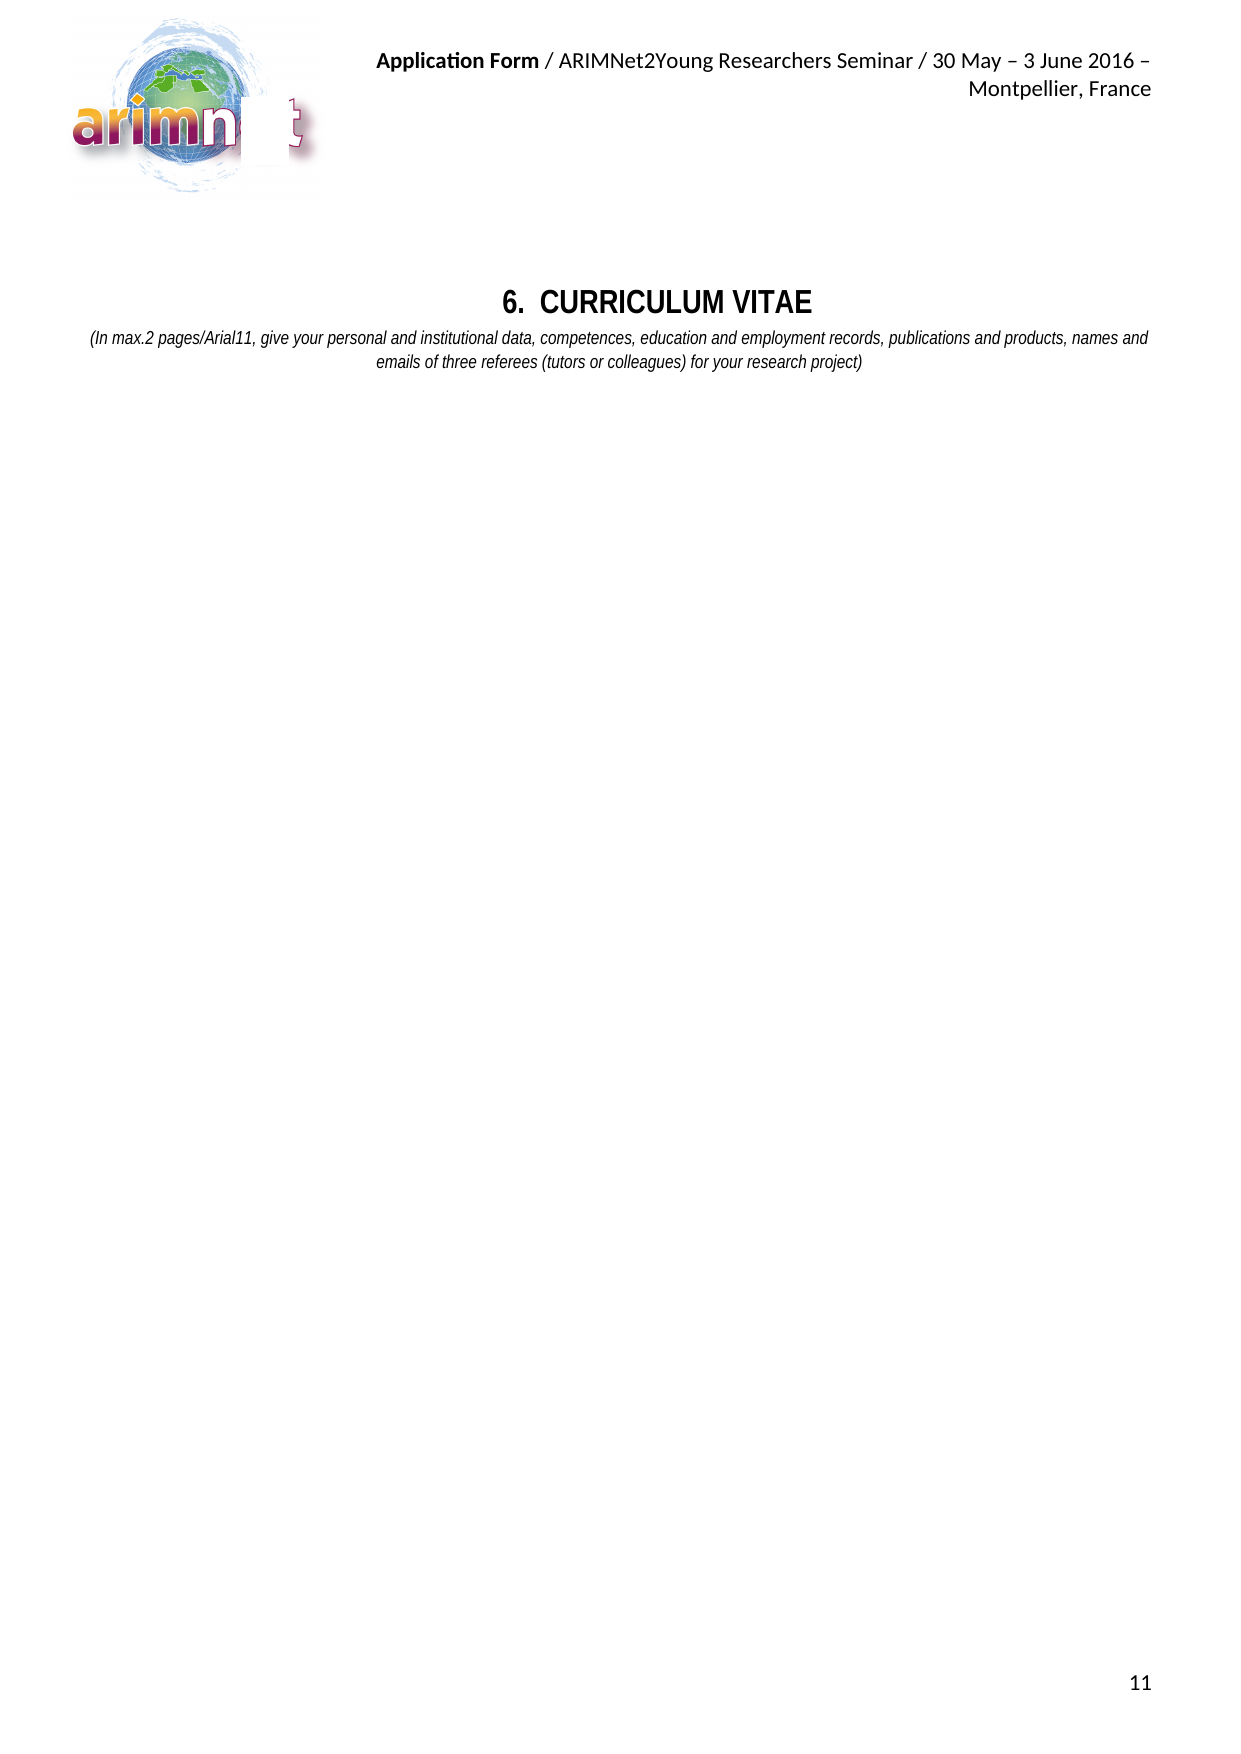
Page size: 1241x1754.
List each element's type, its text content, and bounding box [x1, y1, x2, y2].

list (In max.2 pages/Arial11, give your personal and institutional data, competences, education and employment records, publications and products, names and emails of three referees (tutors or colleagues) for your research project) [89, 327, 1152, 373]
subtitle Curriculum Vitae [163, 283, 1152, 321]
